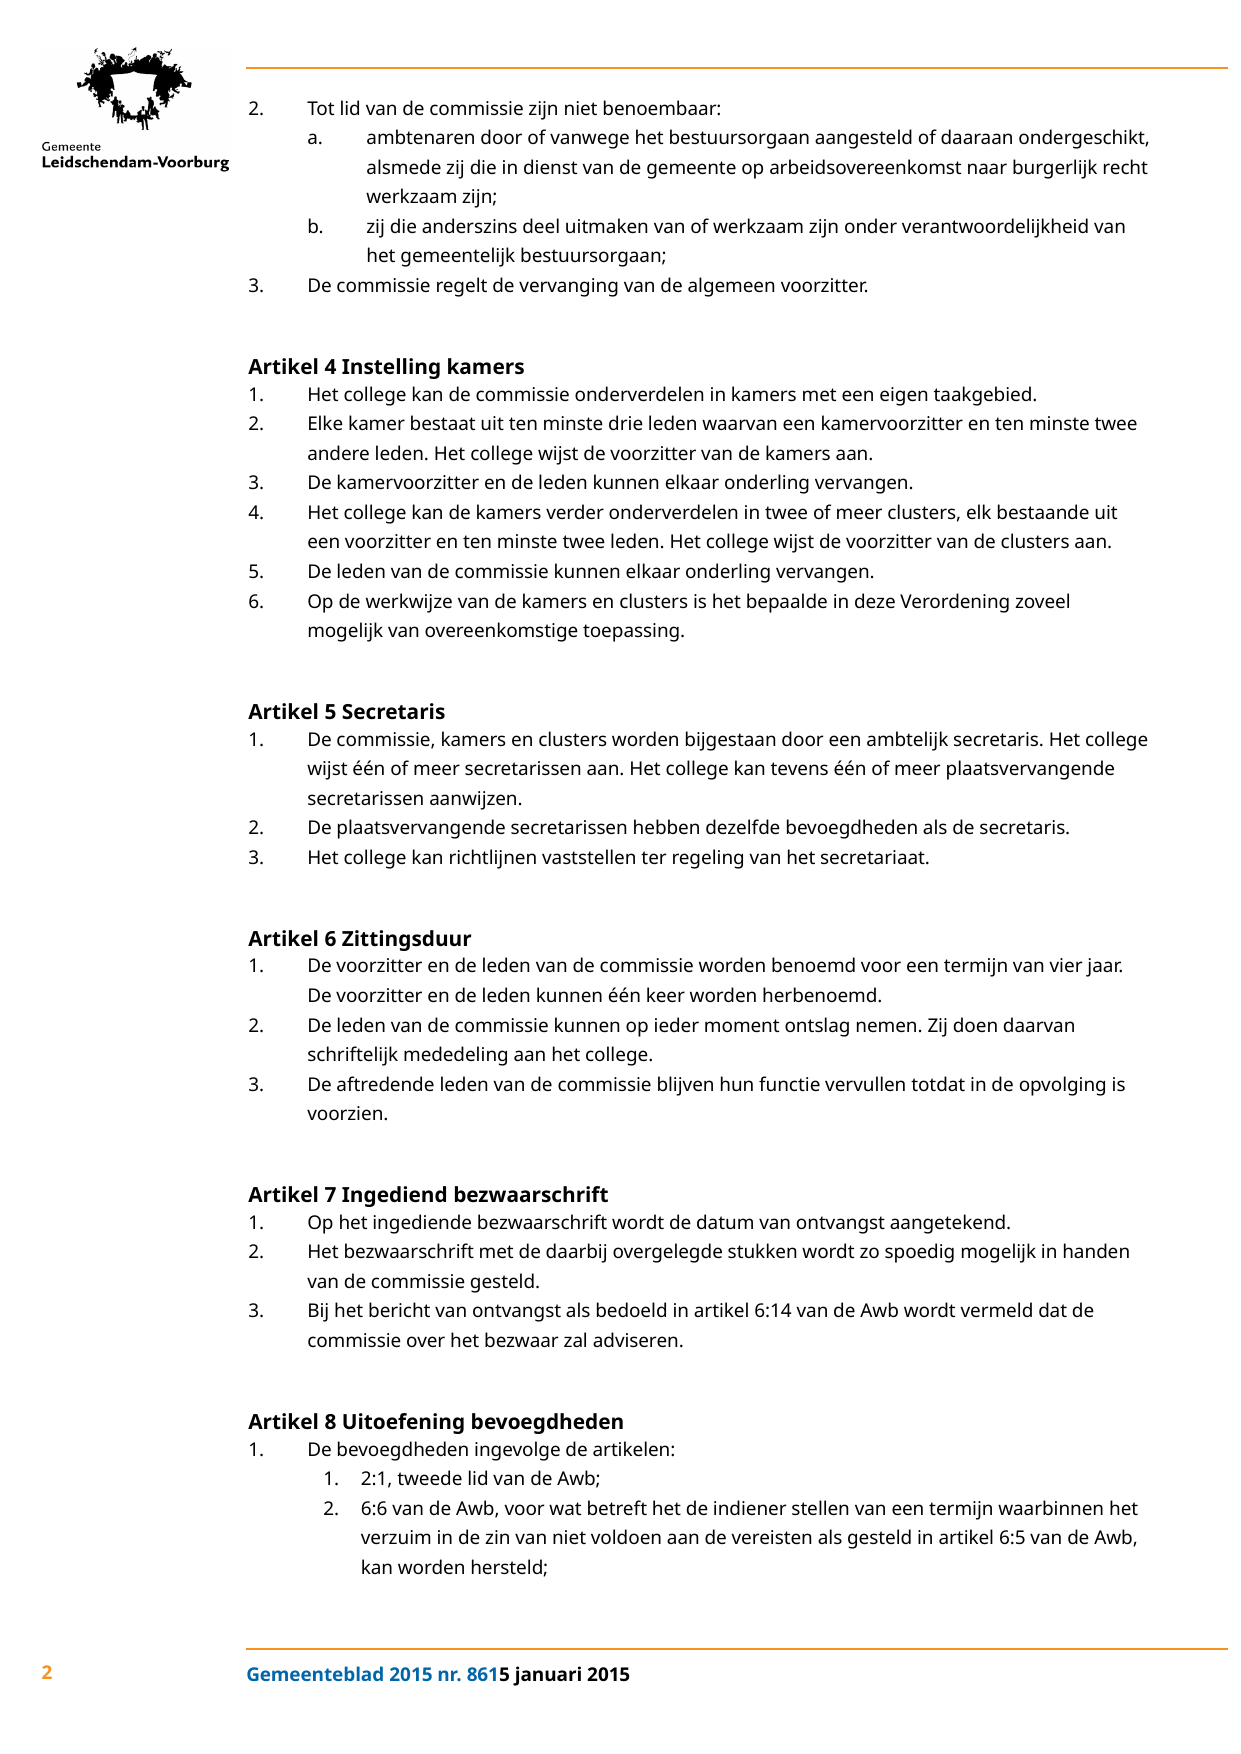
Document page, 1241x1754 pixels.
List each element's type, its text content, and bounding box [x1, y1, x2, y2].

text Artikel 4 Instelling kamers [248, 352, 1152, 381]
list De leden van de commissie kunnen op ieder moment ontslag nemen. Zij doen daarvan schriftelijk mededeling aan het college. [248, 1012, 1152, 1067]
list De bevoegdheden ingevolge de artikelen: [248, 1436, 1152, 1461]
picture [41, 47, 231, 172]
text Artikel 8 Uitoefening bevoegdheden [248, 1407, 1152, 1436]
list ambtenaren door of vanwege het bestuursorgaan aangesteld of daaraan ondergeschikt, alsmede zij die in dienst van de gemeente op arbeidsovereenkomst naar burgerlijk recht werkzaam zijn; [307, 124, 1152, 209]
list Het college kan richtlijnen vaststellen ter regeling van het secretariaat. [248, 844, 1152, 870]
list zij die anderszins deel uitmaken van of werkzaam zijn onder verantwoordelijkheid van het gemeentelijk bestuursorgaan; [307, 213, 1152, 268]
list 2:1, tweede lid van de Awb; [323, 1465, 1152, 1491]
text Artikel 6 Zittingsduur [248, 924, 1152, 953]
list De leden van de commissie kunnen elkaar onderling vervangen. [248, 558, 1152, 584]
list Tot lid van de commissie zijn niet benoembaar: [248, 95, 1152, 121]
list De commissie, kamers en clusters worden bijgestaan door een ambtelijk secretaris. Het college wijst één of meer secretarissen aan. Het college kan tevens één of meer plaatsvervangende secretarissen aanwijzen. [248, 726, 1152, 811]
list Bij het bericht van ontvangst als bedoeld in artikel 6:14 van de Awb wordt vermeld dat de commissie over het bezwaar zal adviseren. [248, 1298, 1152, 1353]
list De aftredende leden van de commissie blijven hun functie vervullen totdat in de opvolging is voorzien. [248, 1071, 1152, 1126]
list Het college kan de commissie onderverdelen in kamers met een eigen taakgebied. [248, 381, 1152, 406]
list Elke kamer bestaat uit ten minste drie leden waarvan een kamervoorzitter en ten minste twee andere leden. Het college wijst de voorzitter van de kamers aan. [248, 410, 1152, 466]
list De plaatsvervangende secretarissen hebben dezelfde bevoegdheden als de secretaris. [248, 814, 1152, 840]
list Op het ingediende bezwaarschrift wordt de datum van ontvangst aangetekend. [248, 1209, 1152, 1235]
list De commissie regelt de vervanging van de algemeen voorzitter. [248, 272, 1152, 298]
list Op de werkwijze van de kamers en clusters is het bepaalde in deze Verordening zoveel mogelijk van overeenkomstige toepassing. [248, 588, 1152, 643]
list Het college kan de kamers verder onderverdelen in twee of meer clusters, elk bestaande uit een voorzitter en ten minste twee leden. Het college wijst de voorzitter van de clusters aan. [248, 499, 1152, 554]
text Artikel 7 Ingediend bezwaarschrift [248, 1181, 1152, 1209]
list Het bezwaarschrift met de daarbij overgelegde stukken wordt zo spoedig mogelijk in handen van de commissie gesteld. [248, 1238, 1152, 1294]
list 6:6 van de Awb, voor wat betreft het de indiener stellen van een termijn waarbinnen het verzuim in de zin van niet voldoen aan de vereisten als gesteld in artikel 6:5 van de Awb, kan worden hersteld; [323, 1495, 1152, 1580]
list De kamervoorzitter en de leden kunnen elkaar onderling vervangen. [248, 469, 1152, 495]
list De voorzitter en de leden van de commissie worden benoemd voor een termijn van vier jaar. De voorzitter en de leden kunnen één keer worden herbenoemd. [248, 953, 1152, 1008]
text Artikel 5 Secretaris [248, 697, 1152, 726]
